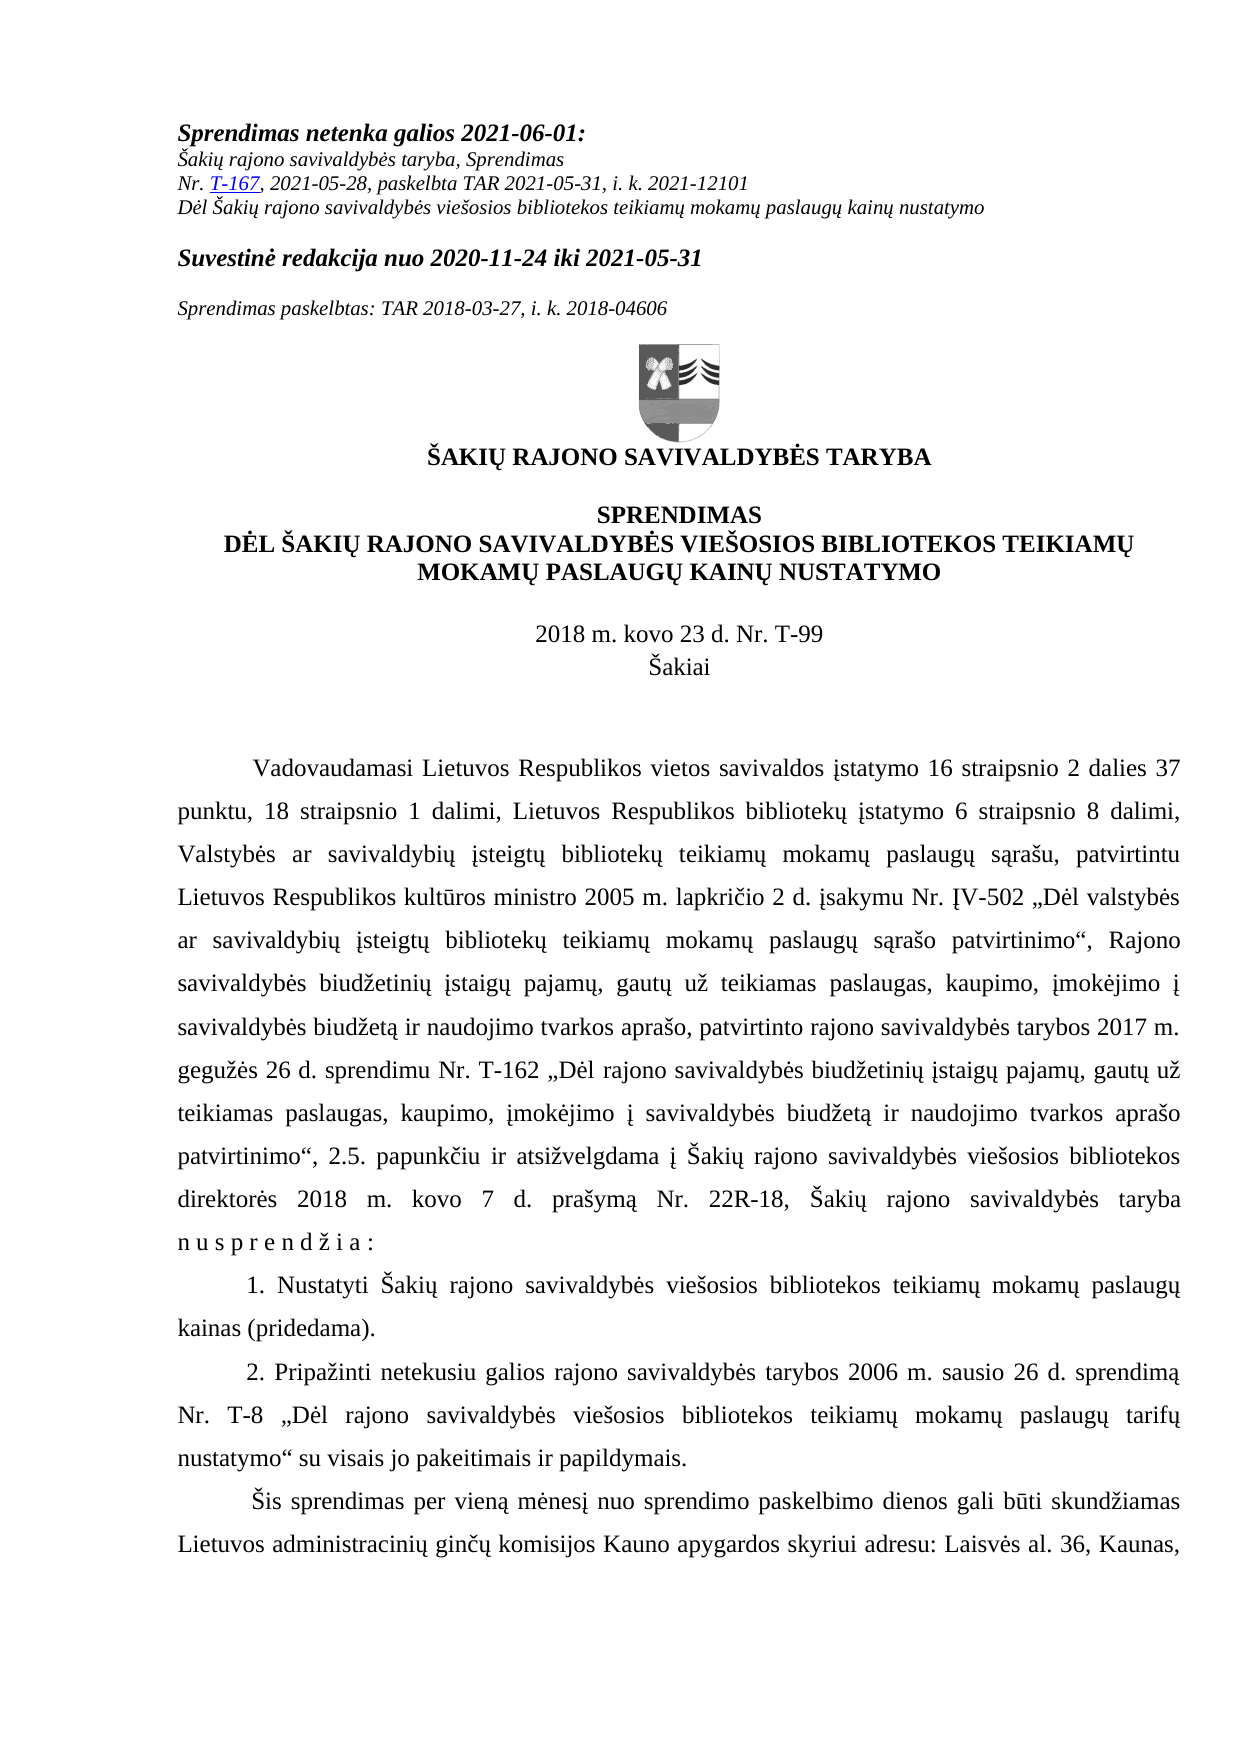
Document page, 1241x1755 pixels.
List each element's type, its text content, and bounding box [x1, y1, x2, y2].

text Šis sprendimas per vieną mėnesį nuo sprendimo paskelbimo dienos gali būti skundžiamas Lietuvos administracinių ginčų komisijos Kauno apygardos skyriui adresu: Laisvės al. 36, Kaunas, [177, 1486, 1181, 1558]
text SPRENDIMAS [177, 500, 1181, 529]
text Vadovaudamasi Lietuvos Respublikos vietos savivaldos įstatymo 16 straipsnio 2 dalies 37 punktu, 18 straipsnio 1 dalimi, Lietuvos Respublikos bibliotekų įstatymo 6 straipsnio 8 dalimi, Valstybės ar savivaldybių įsteigtų bibliotekų teikiamų mokamų paslaugų sąrašu, patvirtintu Lietuvos Respublikos kultūros ministro 2005 m. lapkričio 2 d. įsakymu Nr. ĮV-502 „Dėl valstybės ar savivaldybių įsteigtų bibliotekų teikiamų mokamų paslaugų sąrašo patvirtinimo“, Rajono savivaldybės biudžetinių įstaigų pajamų, gautų už teikiamas paslaugas, kaupimo, įmokėjimo į savivaldybės biudžetą ir naudojimo tvarkos aprašo, patvirtinto rajono savivaldybės tarybos 2017 m. gegužės 26 d. sprendimu Nr. T-162 „Dėl rajono savivaldybės biudžetinių įstaigų pajamų, gautų už teikiamas paslaugas, kaupimo, įmokėjimo į savivaldybės biudžetą ir naudojimo tvarkos aprašo patvirtinimo“, 2.5. papunkčiu ir atsižvelgdama į Šakių rajono savivaldybės viešosios bibliotekos direktorės 2018 m. kovo 7 d. prašymą Nr. 22R-18, Šakių rajono savivaldybės taryba nusprendžia: [177, 753, 1181, 1256]
text Suvestinė redakcija nuo 2020-11-24 iki 2021-05-31 [177, 243, 1181, 272]
text Sprendimas paskelbtas: TAR 2018-03-27, i. k. 2018-04606 [177, 296, 1181, 320]
text Šakiai [177, 652, 1181, 681]
text ŠAKIŲ RAJONO SAVIVALDYBĖS TARYBA [177, 442, 1181, 471]
text 1. Nustatyti Šakių rajono savivaldybės viešosios bibliotekos teikiamų mokamų paslaugų kainas (pridedama). [177, 1270, 1181, 1342]
text Nr. T-167, 2021-05-28, paskelbta TAR 2021-05-31, i. k. 2021-12101 [177, 171, 1181, 195]
text 2018 m. kovo 23 d. Nr. T-99 [177, 619, 1181, 648]
text DĖL ŠAKIŲ RAJONO SAVIVALDYBĖS VIEŠOSIOS BIBLIOTEKOS TEIKIAMŲ mokamų PASLAUGŲ kainų NUSTATYMO [177, 529, 1181, 586]
text Dėl Šakių rajono savivaldybės viešosios bibliotekos teikiamų mokamų paslaugų kainų nustatymo [177, 195, 1181, 219]
text Šakių rajono savivaldybės taryba, Sprendimas [177, 147, 1181, 171]
text Sprendimas netenka galios 2021-06-01: [177, 118, 1181, 147]
text 2. Pripažinti netekusiu galios rajono savivaldybės tarybos 2006 m. sausio 26 d. sprendimą Nr. T-8 „Dėl rajono savivaldybės viešosios bibliotekos teikiamų mokamų paslaugų tarifų nustatymo“ su visais jo pakeitimais ir papildymais. [177, 1357, 1181, 1472]
